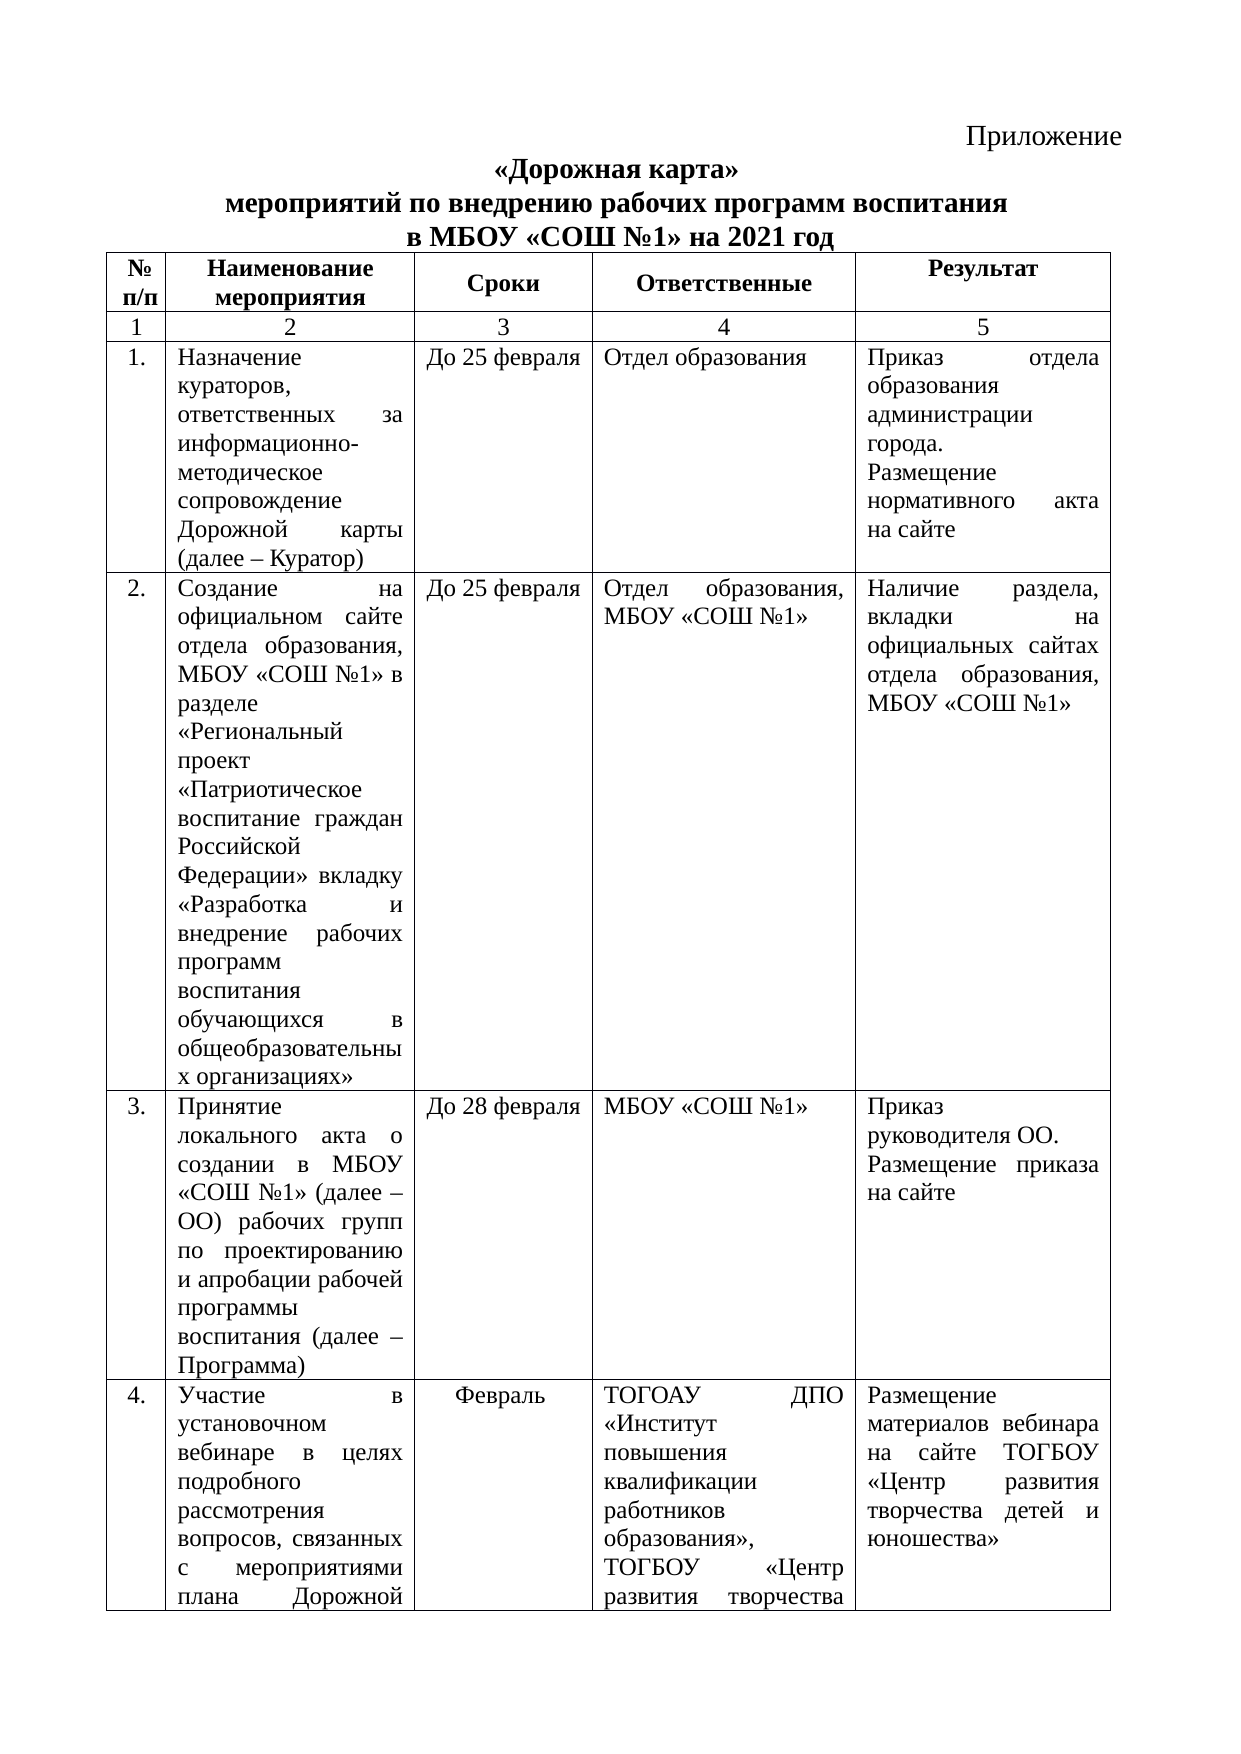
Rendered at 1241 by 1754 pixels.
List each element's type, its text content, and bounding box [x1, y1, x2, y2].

table_cell 3. [107, 1091, 165, 1379]
table_cell До 25 февраля [415, 342, 592, 572]
table_cell Отдел образования, МБОУ «СОШ №1» [593, 573, 855, 1090]
table_cell Приказ отдела образования администрации города. Размещение нормативного акта на сайте [856, 342, 1110, 572]
table_cell Назначение кураторов, ответственных за информационно-методическое сопровождение Дорожной карты (далее – Куратор) [166, 342, 414, 572]
table_header № п/п [107, 253, 165, 311]
table_cell Размещение материалов вебинара на сайте ТОГБОУ «Центр развития творчества детей и юношества» [856, 1380, 1110, 1610]
table_cell 2 [166, 312, 414, 341]
table_cell 2. [107, 573, 165, 1090]
table_header Результат [856, 253, 1110, 311]
table_cell 1 [107, 312, 165, 341]
table_cell Приказ руководителя ОО. Размещение приказа на сайте [856, 1091, 1110, 1379]
table_cell 5 [856, 312, 1110, 341]
table_cell Создание на официальном сайте отдела образования, МБОУ «СОШ №1» в разделе «Региональный проект «Патриотическое воспитание граждан Российской Федерации» вкладку «Разработка и внедрение рабочих программ воспитания обучающихся в общеобразовательных организациях» [166, 573, 414, 1090]
table_cell Февраль [415, 1380, 592, 1610]
table_cell 1. [107, 342, 165, 572]
table_cell Принятие локального акта о создании в МБОУ «СОШ №1» (далее – ОО) рабочих групп по проектированию и апробации рабочей программы воспитания (далее – Программа) [166, 1091, 414, 1379]
text «Дорожная карта» [118, 152, 1122, 185]
table_header Наименование мероприятия [166, 253, 414, 311]
table_cell До 25 февраля [415, 573, 592, 1090]
text в МБОУ «СОШ №1» на 2021 год [118, 219, 1122, 252]
table_cell Отдел образования [593, 342, 855, 572]
table_cell 3 [415, 312, 592, 341]
table_cell До 28 февраля [415, 1091, 592, 1379]
text мероприятий по внедрению рабочих программ воспитания [118, 185, 1122, 219]
table_cell 4 [593, 312, 855, 341]
table_cell Участие в установочном вебинаре в целях подробного рассмотрения вопросов, связанных с мероприятиями плана Дорожной [166, 1380, 414, 1610]
table_cell Наличие раздела, вкладки на официальных сайтах отдела образования, МБОУ «СОШ №1» [856, 573, 1110, 1090]
table_cell МБОУ «СОШ №1» [593, 1091, 855, 1379]
table_header Сроки [415, 253, 592, 311]
text Приложение [118, 118, 1122, 152]
table_header Ответственные [593, 253, 855, 311]
table_cell 4. [107, 1380, 165, 1610]
table_cell ТОГОАУ ДПО «Институт повышения квалификации работников образования», ТОГБОУ «Центр развития творчества [593, 1380, 855, 1610]
